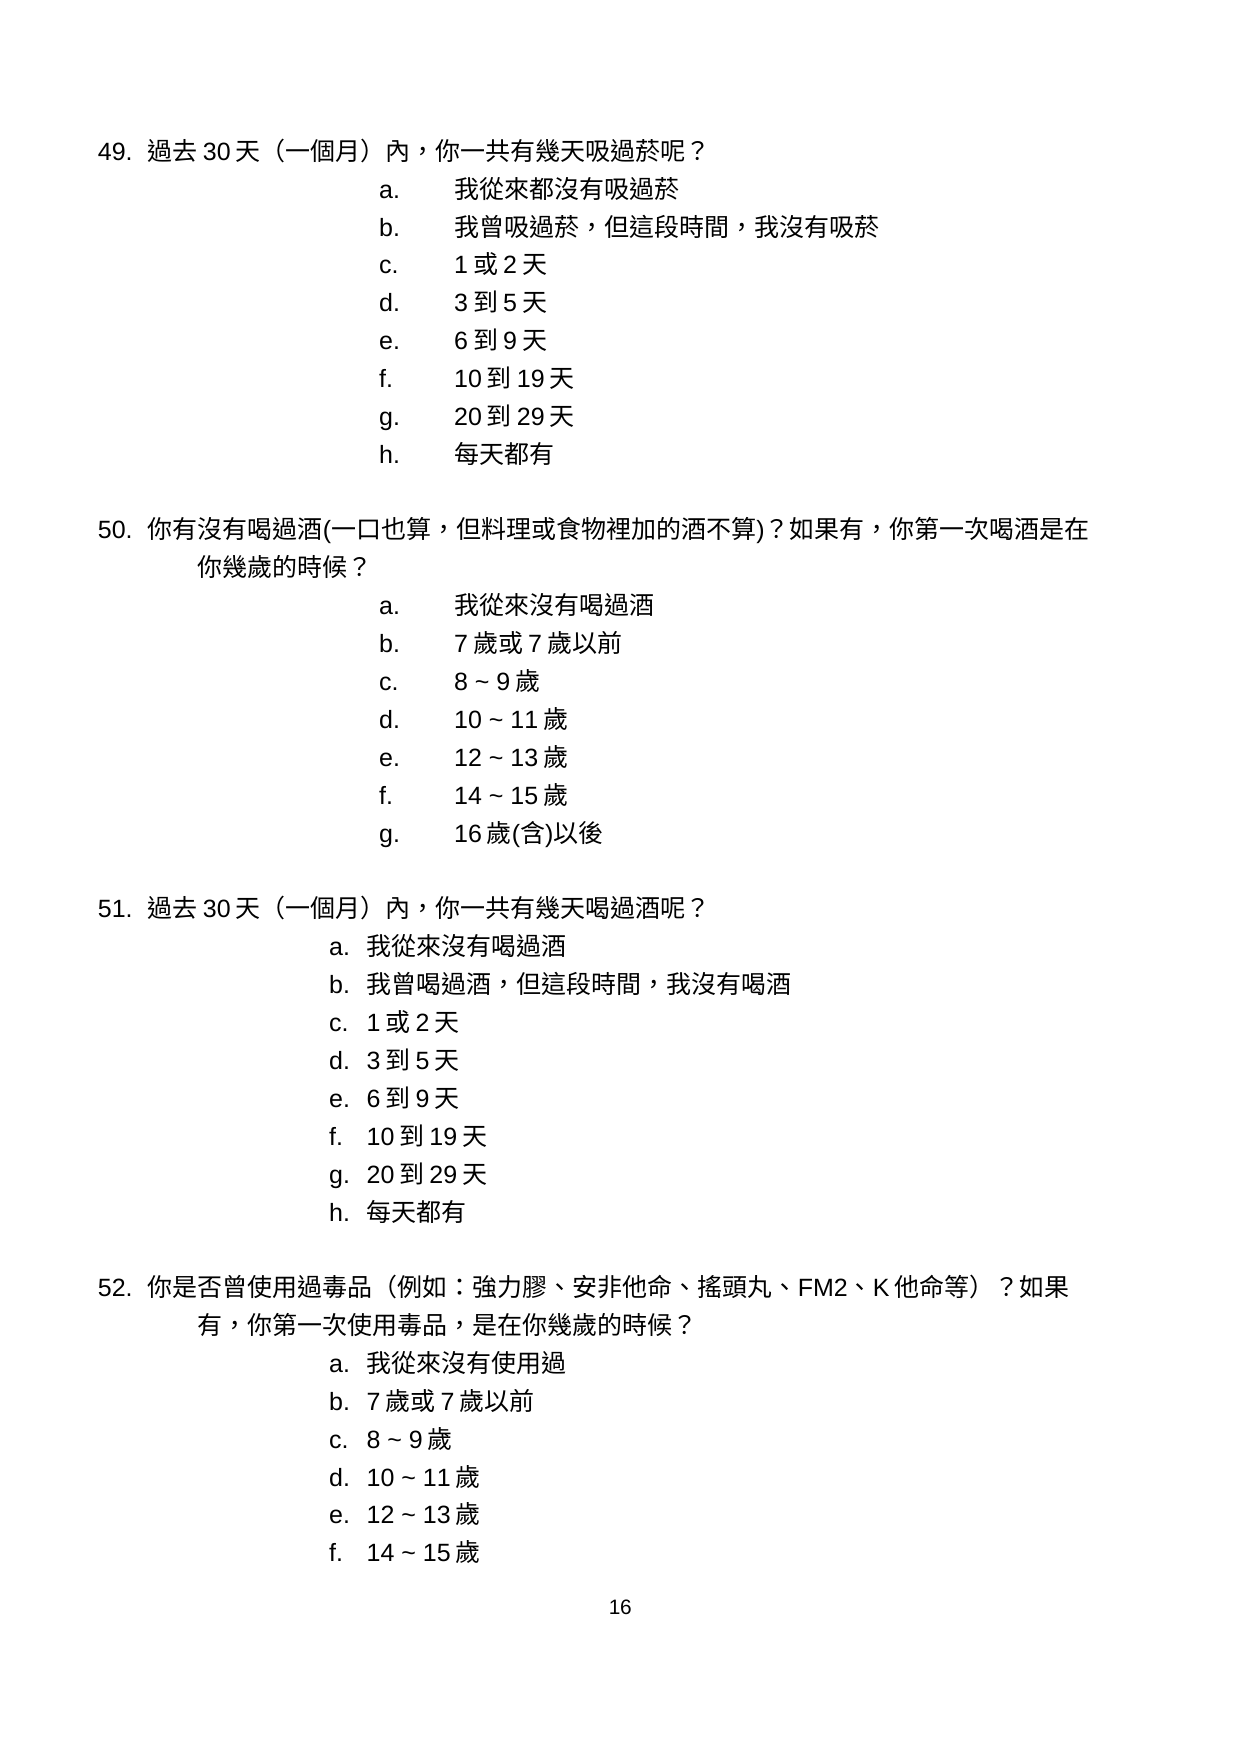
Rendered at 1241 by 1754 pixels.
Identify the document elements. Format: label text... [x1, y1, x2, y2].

list 1或2天 [379, 244, 1092, 282]
list 過去30天（一個月）內，你一共有幾天吸過菸呢？ [98, 130, 1092, 168]
list 1或2天 [329, 1001, 1092, 1039]
list 我從來沒有喝過酒 [329, 925, 1092, 963]
list 每天都有 [329, 1191, 1092, 1229]
list 8 ~ 9歲 [329, 1418, 1092, 1456]
list 6到9天 [329, 1077, 1092, 1115]
list 20到29天 [379, 395, 1092, 433]
list 我從來沒有使用過 [329, 1342, 1092, 1380]
list 14 ~ 15歲 [329, 1532, 1092, 1569]
list 我曾吸過菸，但這段時間，我沒有吸菸 [379, 206, 1092, 244]
list 16歲(含)以後 [379, 812, 1092, 850]
list 10 ~ 11歲 [329, 1456, 1092, 1494]
list 7歲或7歲以前 [329, 1380, 1092, 1418]
list 12 ~ 13歲 [379, 736, 1092, 774]
list 8 ~ 9歲 [379, 660, 1092, 698]
list 12 ~ 13歲 [329, 1494, 1092, 1532]
list 14 ~ 15歲 [379, 774, 1092, 812]
list 3到5天 [329, 1039, 1092, 1077]
list 10 ~ 11歲 [379, 698, 1092, 736]
list 7歲或7歲以前 [379, 622, 1092, 660]
list 3到5天 [379, 282, 1092, 319]
list 6到9天 [379, 319, 1092, 357]
list 你是否曾使用過毒品（例如：強力膠、安非他命、搖頭丸、FM2、K他命等）？如果有，你第一次使用毒品，是在你幾歲的時候？ [98, 1266, 1092, 1342]
list 10到19天 [379, 357, 1092, 395]
list 我從來都沒有吸過菸 [379, 168, 1092, 206]
list 我曾喝過酒，但這段時間，我沒有喝酒 [329, 963, 1092, 1001]
list 每天都有 [379, 433, 1092, 471]
list 10到19天 [329, 1115, 1092, 1153]
list 20到29天 [329, 1153, 1092, 1191]
list 過去30天（一個月）內，你一共有幾天喝過酒呢？ [98, 887, 1092, 925]
list 我從來沒有喝過酒 [379, 584, 1092, 622]
list 你有沒有喝過酒(一口也算，但料理或食物裡加的酒不算)？如果有，你第一次喝酒是在你幾歲的時候？ [98, 509, 1092, 584]
